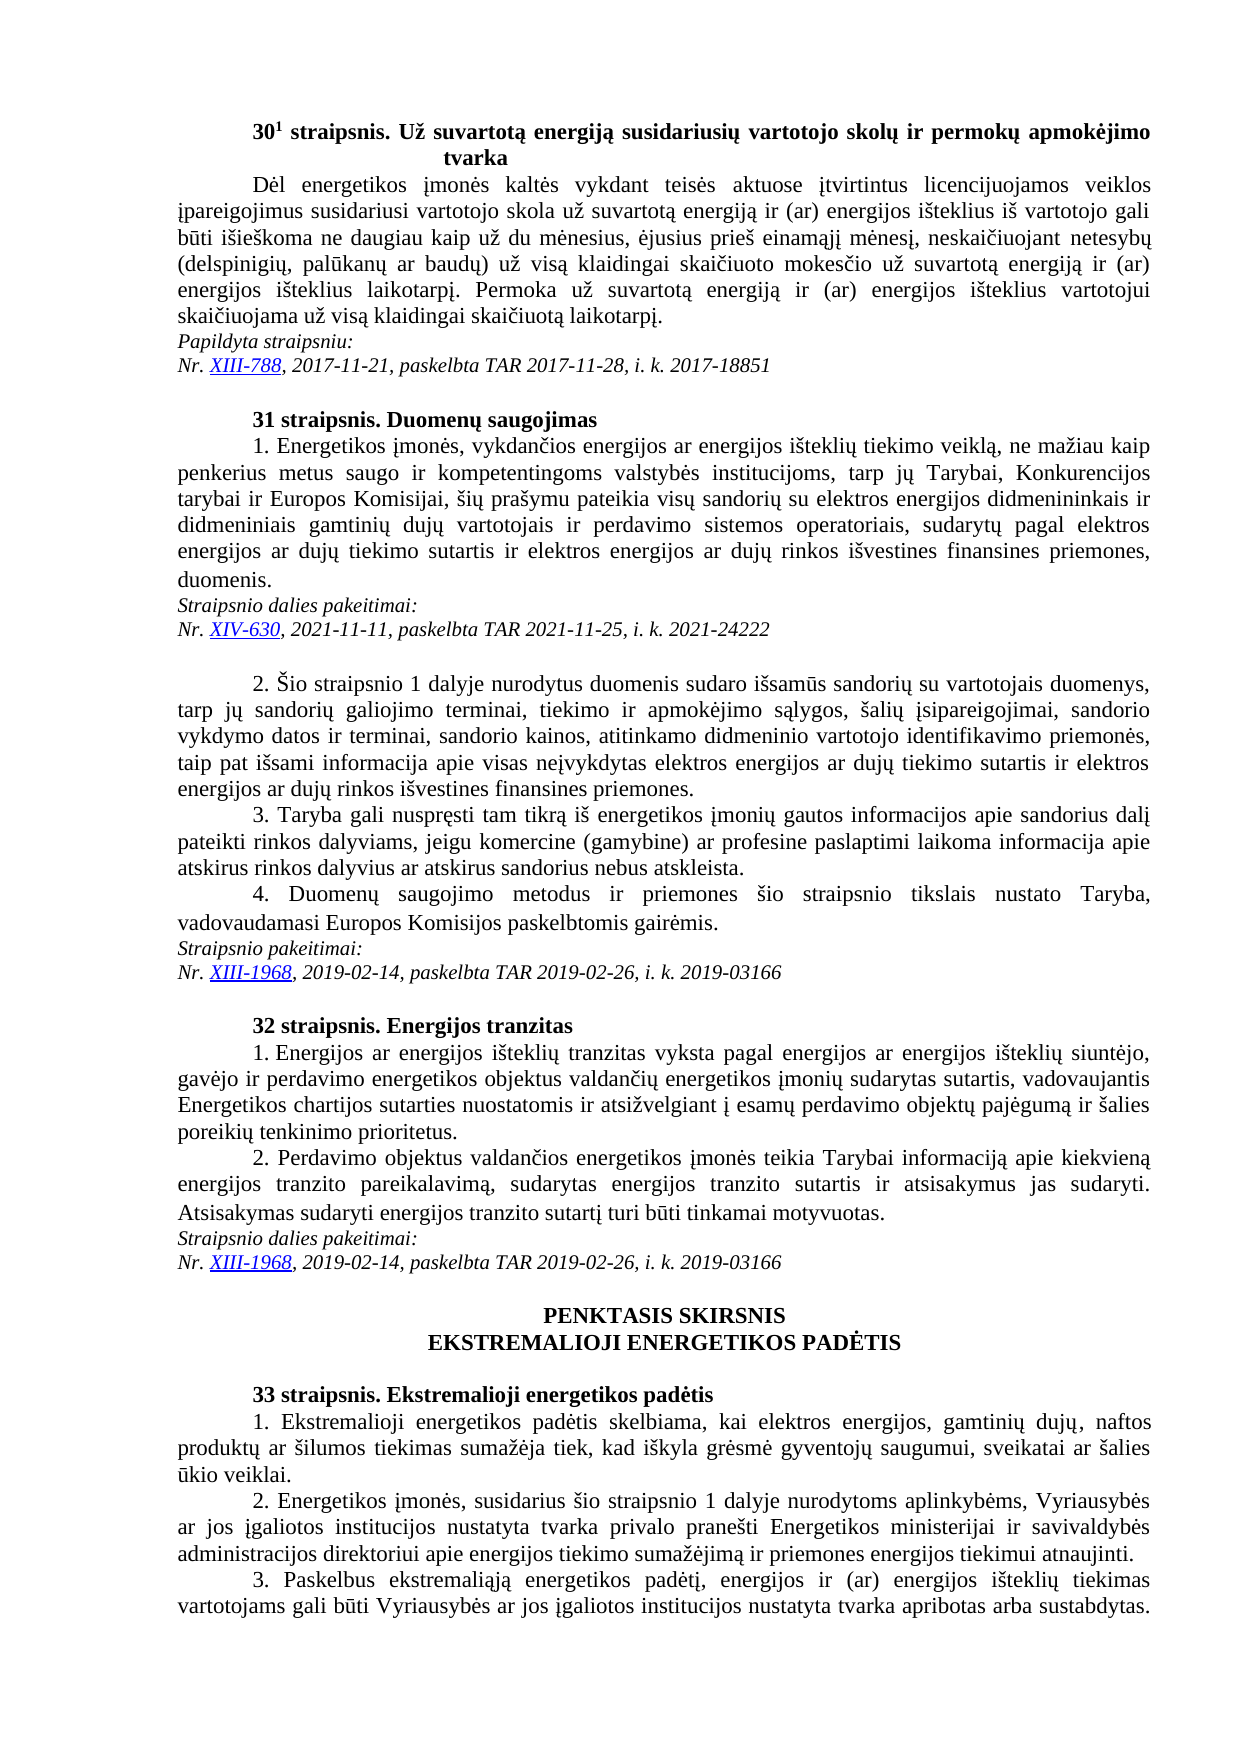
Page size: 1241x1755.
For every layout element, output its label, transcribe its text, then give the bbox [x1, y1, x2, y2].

text 1. Energijos ar energijos išteklių tranzitas vyksta pagal energijos ar energijos išteklių siuntėjo, gavėjo ir perdavimo energetikos objektus valdančių energetikos įmonių sudarytas sutartis, vadovaujantis Energetikos chartijos sutarties nuostatomis ir atsižvelgiant į esamų perdavimo objektų pajėgumą ir šalies poreikių tenkinimo prioritetus. [177, 1039, 1152, 1144]
text 3. Paskelbus ekstremaliąją energetikos padėtį, energijos ir (ar) energijos išteklių tiekimas vartotojams gali būti Vyriausybės ar jos įgaliotos institucijos nustatyta tvarka apribotas arba sustabdytas. [177, 1566, 1152, 1619]
text 1. Energetikos įmonės, vykdančios energijos ar energijos išteklių tiekimo veiklą, ne mažiau kaip penkerius metus saugo ir kompetentingoms valstybės institucijoms, tarp jų Tarybai, Konkurencijos tarybai ir Europos Komisijai, šių prašymu pateikia visų sandorių su elektros energijos didmenininkais ir didmeniniais gamtinių dujų vartotojais ir perdavimo sistemos operatoriais, sudarytų pagal elektros energijos ar dujų tiekimo sutartis ir elektros energijos ar dujų rinkos išvestines finansines priemones, duomenis. [177, 432, 1152, 593]
text 3. Taryba gali nuspręsti tam tikrą iš energetikos įmonių gautos informacijos apie sandorius dalį pateikti rinkos dalyviams, jeigu komercine (gamybine) ar profesine paslaptimi laikoma informacija apie atskirus rinkos dalyvius ar atskirus sandorius nebus atskleista. [177, 801, 1152, 880]
text 1. Ekstremalioji energetikos padėtis skelbiama, kai elektros energijos, gamtinių dujų, naftos produktų ar šilumos tiekimas sumažėja tiek, kad iškyla grėsmė gyventojų saugumui, sveikatai ar šalies ūkio veiklai. [177, 1408, 1152, 1487]
text Straipsnio pakeitimai: [177, 936, 1152, 959]
text Dėl energetikos įmonės kaltės vykdant teisės aktuose įtvirtintus licencijuojamos veiklos įpareigojimus susidariusi vartotojo skola už suvartotą energiją ir (ar) energijos išteklius iš vartotojo gali būti išieškoma ne daugiau kaip už du mėnesius, ėjusius prieš einamąjį mėnesį, neskaičiuojant netesybų (delspinigių, palūkanų ar baudų) už visą klaidingai skaičiuoto mokesčio už suvartotą energiją ir (ar) energijos išteklius laikotarpį. Permoka už suvartotą energiją ir (ar) energijos išteklius vartotojui skaičiuojama už visą klaidingai skaičiuotą laikotarpį. [177, 171, 1152, 329]
text 32 straipsnis. Energijos tranzitas [177, 1012, 1152, 1039]
text 301 straipsnis. Už suvartotą energiją susidariusių vartotojo skolų ir permokų apmokėjimo tvarka [252, 118, 1152, 171]
text 2. Šio straipsnio 1 dalyje nurodytus duomenis sudaro išsamūs sandorių su vartotojais duomenys, tarp jų sandorių galiojimo terminai, tiekimo ir apmokėjimo sąlygos, šalių įsipareigojimai, sandorio vykdymo datos ir terminai, sandorio kainos, atitinkamo didmeninio vartotojo identifikavimo priemonės, taip pat išsami informacija apie visas neįvykdytas elektros energijos ar dujų tiekimo sutartis ir elektros energijos ar dujų rinkos išvestines finansines priemones. [177, 669, 1152, 801]
text 2. Perdavimo objektus valdančios energetikos įmonės teikia Tarybai informaciją apie kiekvieną energijos tranzito pareikalavimą, sudarytas energijos tranzito sutartis ir atsisakymus jas sudaryti. Atsisakymas sudaryti energijos tranzito sutartį turi būti tinkamai motyvuotas. [177, 1144, 1152, 1226]
text Nr. XIII-1968, 2019-02-14, paskelbta TAR 2019-02-26, i. k. 2019-03166 [177, 959, 1152, 984]
text EKSTREMALIOJI ENERGETIKOS PADĖTIS [177, 1329, 1152, 1355]
text Nr. XIII-1968, 2019-02-14, paskelbta TAR 2019-02-26, i. k. 2019-03166 [177, 1250, 1152, 1274]
text Nr. XIV-630, 2021-11-11, paskelbta TAR 2021-11-25, i. k. 2021-24222 [177, 617, 1152, 641]
text 2. Energetikos įmonės, susidarius šio straipsnio 1 dalyje nurodytoms aplinkybėms, Vyriausybės ar jos įgaliotos institucijos nustatyta tvarka privalo pranešti Energetikos ministerijai ir savivaldybės administracijos direktoriui apie energijos tiekimo sumažėjimą ir priemones energijos tiekimui atnaujinti. [177, 1487, 1152, 1566]
text Nr. XIII-788, 2017-11-21, paskelbta TAR 2017-11-28, i. k. 2017-18851 [177, 353, 1152, 377]
text 31 straipsnis. Duomenų saugojimas [177, 406, 1152, 432]
text Straipsnio dalies pakeitimai: [177, 1226, 1152, 1250]
text Papildyta straipsniu: [177, 329, 1152, 353]
text 33 straipsnis. Ekstremalioji energetikos padėtis [177, 1382, 1152, 1408]
text PENKTASIS SKIRSNIS [177, 1302, 1152, 1329]
text Straipsnio dalies pakeitimai: [177, 593, 1152, 617]
text 4. Duomenų saugojimo metodus ir priemones šio straipsnio tikslais nustato Taryba, vadovaudamasi Europos Komisijos paskelbtomis gairėmis. [177, 880, 1152, 936]
